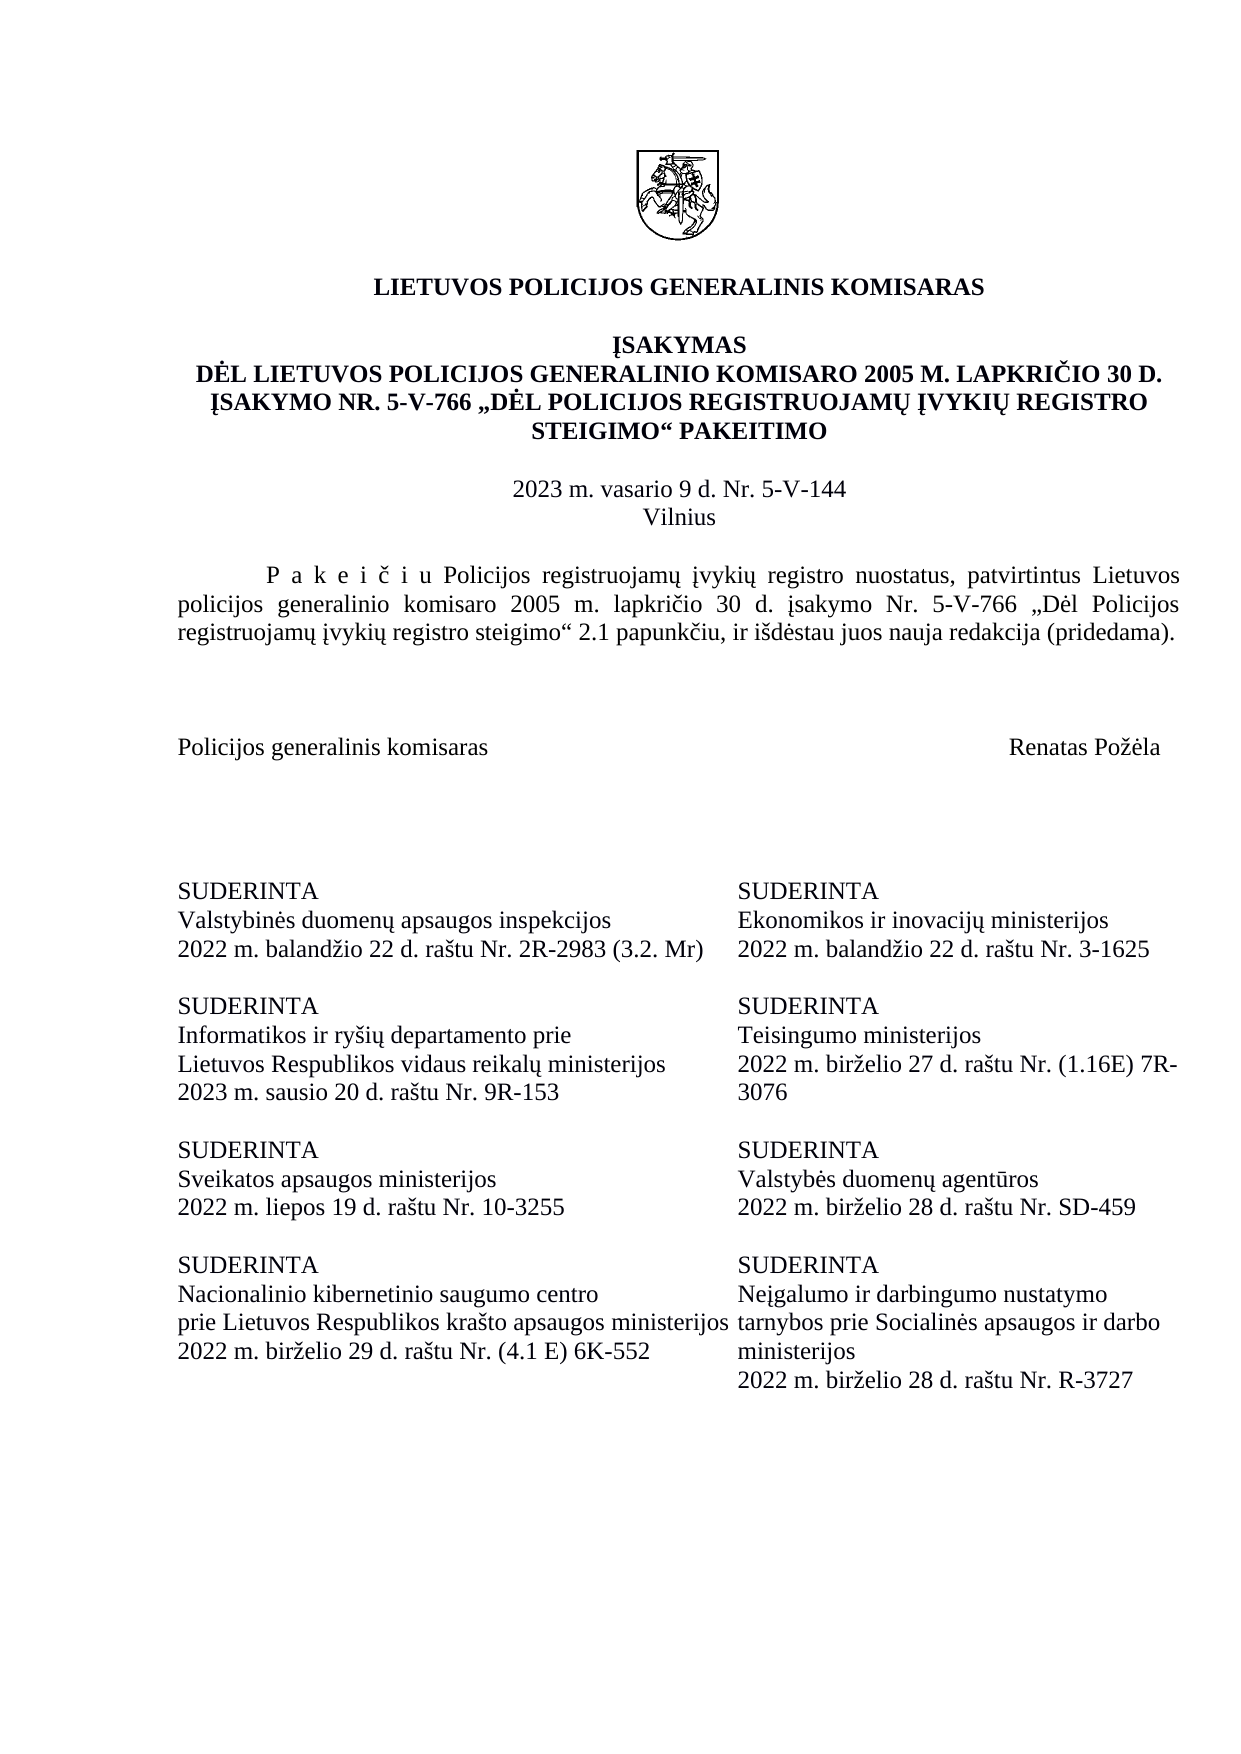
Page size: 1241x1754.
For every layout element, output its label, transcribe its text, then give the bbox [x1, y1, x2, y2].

text 2023 m. vasario 9 d. Nr. 5-V-144 [177, 474, 1181, 502]
table_cell SUDERINTA Teisingumo ministerijos 2022 m. birželio 27 d. raštu Nr. (1.16E) 7R-3076 [738, 991, 1181, 1135]
text ĮSAKYMAS [177, 330, 1181, 359]
text P a k e i č i u Policijos registruojamų įvykių registro nuostatus, patvirtintus Lietuvos policijos generalinio komisaro 2005 m. lapkričio 30 d. įsakymo Nr. 5-V-766 „Dėl Policijos registruojamų įvykių registro steigimo“ 2.1 papunkčiu, ir išdėstau juos nauja redakcija (pridedama). [177, 560, 1181, 646]
table_header SUDERINTA Valstybinės duomenų apsaugos inspekcijos 2022 m. balandžio 22 d. raštu Nr. 2R-2983 (3.2. Mr) [177, 876, 737, 991]
text LIETUVOS POLICIJOS GENERALINIS KOMISARAS [177, 272, 1181, 301]
table_header SUDERINTA Ekonomikos ir inovacijų ministerijos 2022 m. balandžio 22 d. raštu Nr. 3-1625 [738, 876, 1181, 991]
table_cell SUDERINTA Neįgalumo ir darbingumo nustatymo tarnybos prie Socialinės apsaugos ir darbo ministerijos 2022 m. birželio 28 d. raštu Nr. R-3727 [738, 1250, 1181, 1451]
text Vilnius [177, 502, 1181, 531]
table_cell SUDERINTA Sveikatos apsaugos ministerijos 2022 m. liepos 19 d. raštu Nr. 10-3255 [177, 1135, 737, 1250]
text DĖL LIETUVOS POLICIJOS GENERALINIO KOMISARO 2005 M. LAPKRIČIO 30 D. ĮSAKYMO NR. 5-V-766 „DĖL POLICIJOS REGISTRUOJAMŲ ĮVYKIŲ REGISTRO STEIGIMO“ PAKEITIMO [177, 359, 1181, 445]
table_cell SUDERINTA Nacionalinio kibernetinio saugumo centro prie Lietuvos Respublikos krašto apsaugos ministerijos 2022 m. birželio 29 d. raštu Nr. (4.1 E) 6K-552 [177, 1250, 737, 1451]
text Policijos generalinis komisaras Renatas Požėla [177, 732, 1181, 761]
table_cell SUDERINTA Valstybės duomenų agentūros 2022 m. birželio 28 d. raštu Nr. SD-459 [738, 1135, 1181, 1250]
table_cell SUDERINTA Informatikos ir ryšių departamento prie Lietuvos Respublikos vidaus reikalų ministerijos 2023 m. sausio 20 d. raštu Nr. 9R-153 [177, 991, 737, 1135]
